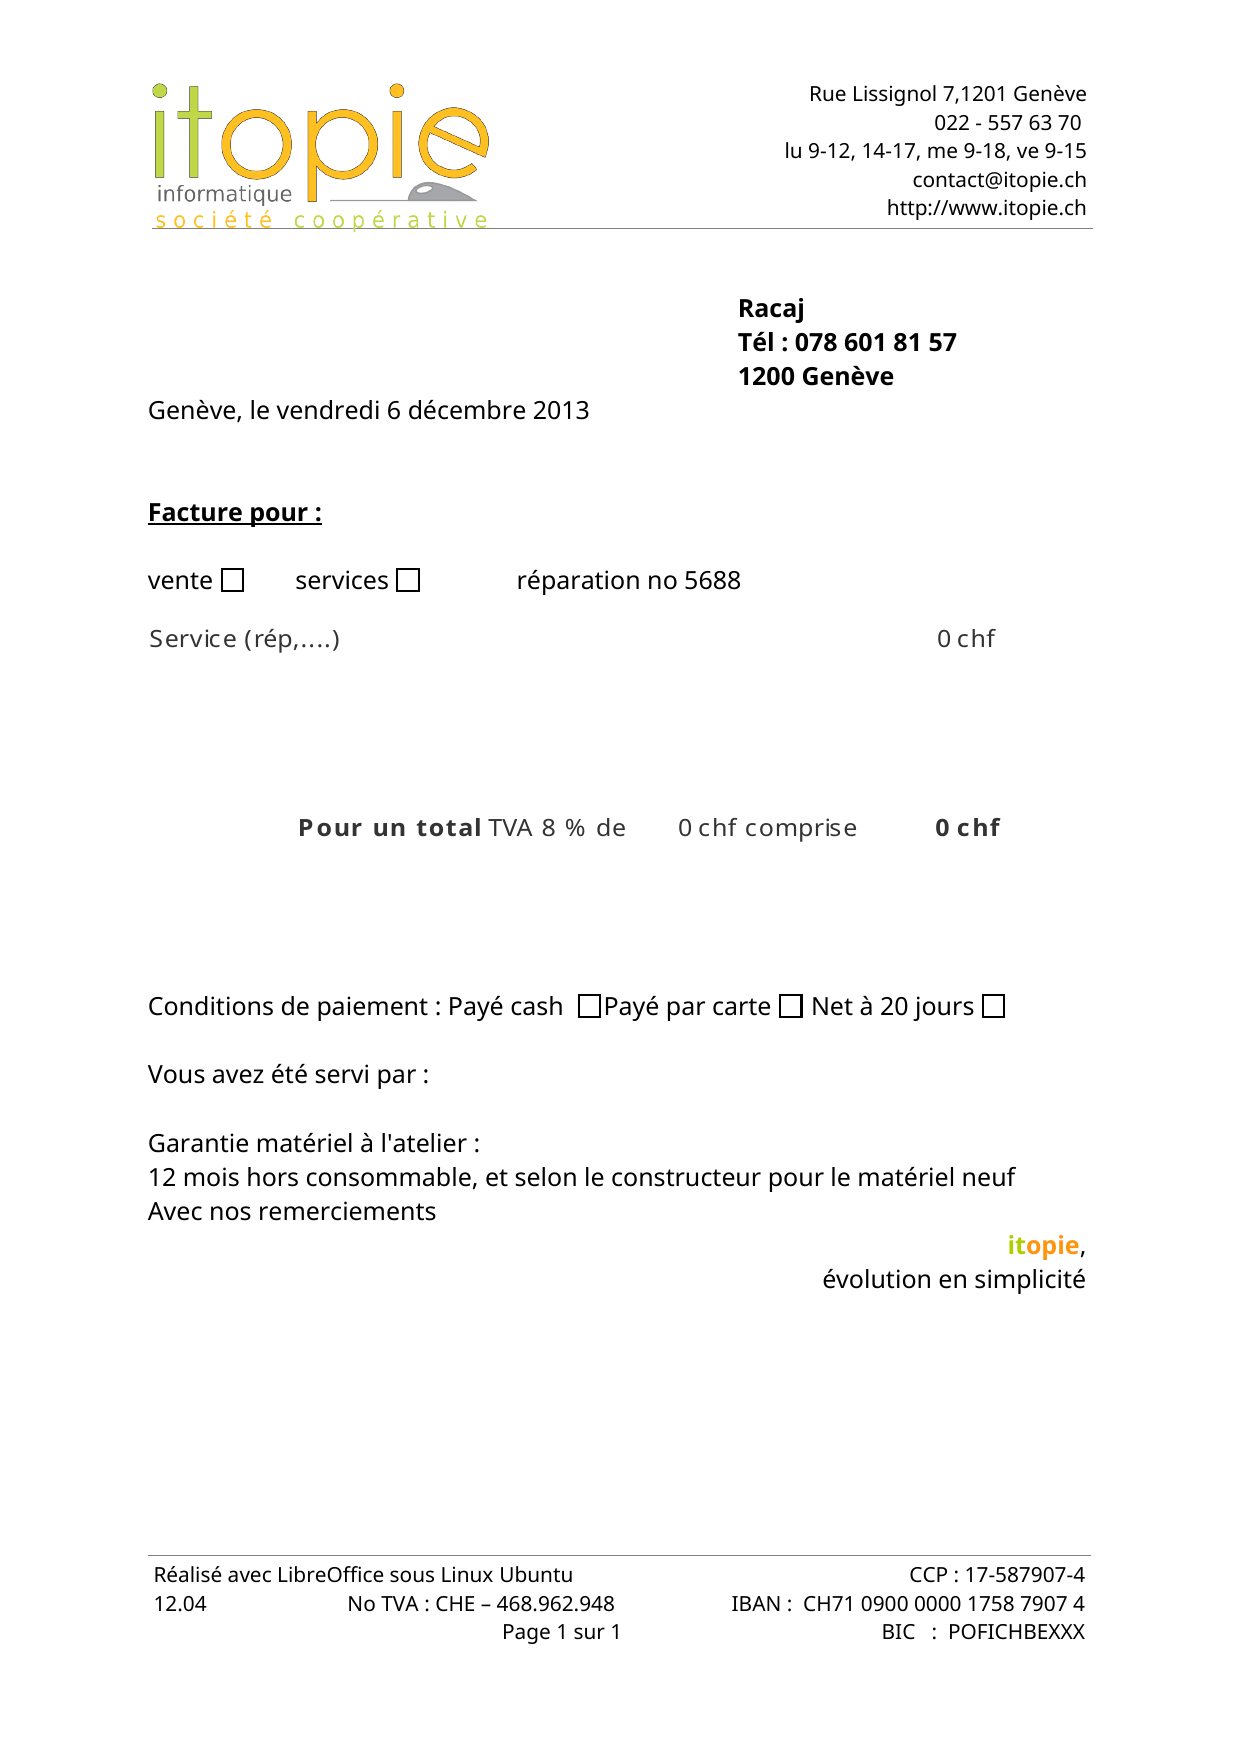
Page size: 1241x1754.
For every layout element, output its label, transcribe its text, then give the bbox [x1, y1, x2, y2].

text 1200 Genève [148, 358, 1093, 392]
text évolution en simplicité [148, 1262, 1093, 1296]
text Tél : 078 601 81 57 [148, 324, 1093, 358]
text Genève, le vendredi 6 décembre 2013 [148, 392, 1093, 427]
picture [138, 72, 500, 244]
text Vous avez été servi par : [148, 1057, 1093, 1091]
text Garantie matériel à l'atelier : [148, 1125, 1093, 1159]
text vente services réparation no 5688 [148, 563, 1093, 597]
text Conditions de paiement : Payé cash Payé par carte Net à 20 jours [148, 989, 1093, 1023]
text Avec nos remerciements [148, 1193, 1093, 1227]
text itopie, [148, 1227, 1093, 1262]
text Facture pour : [148, 495, 1093, 529]
text 12 mois hors consommable, et selon le constructeur pour le matériel neuf [148, 1159, 1093, 1193]
text Racaj [148, 290, 1093, 324]
